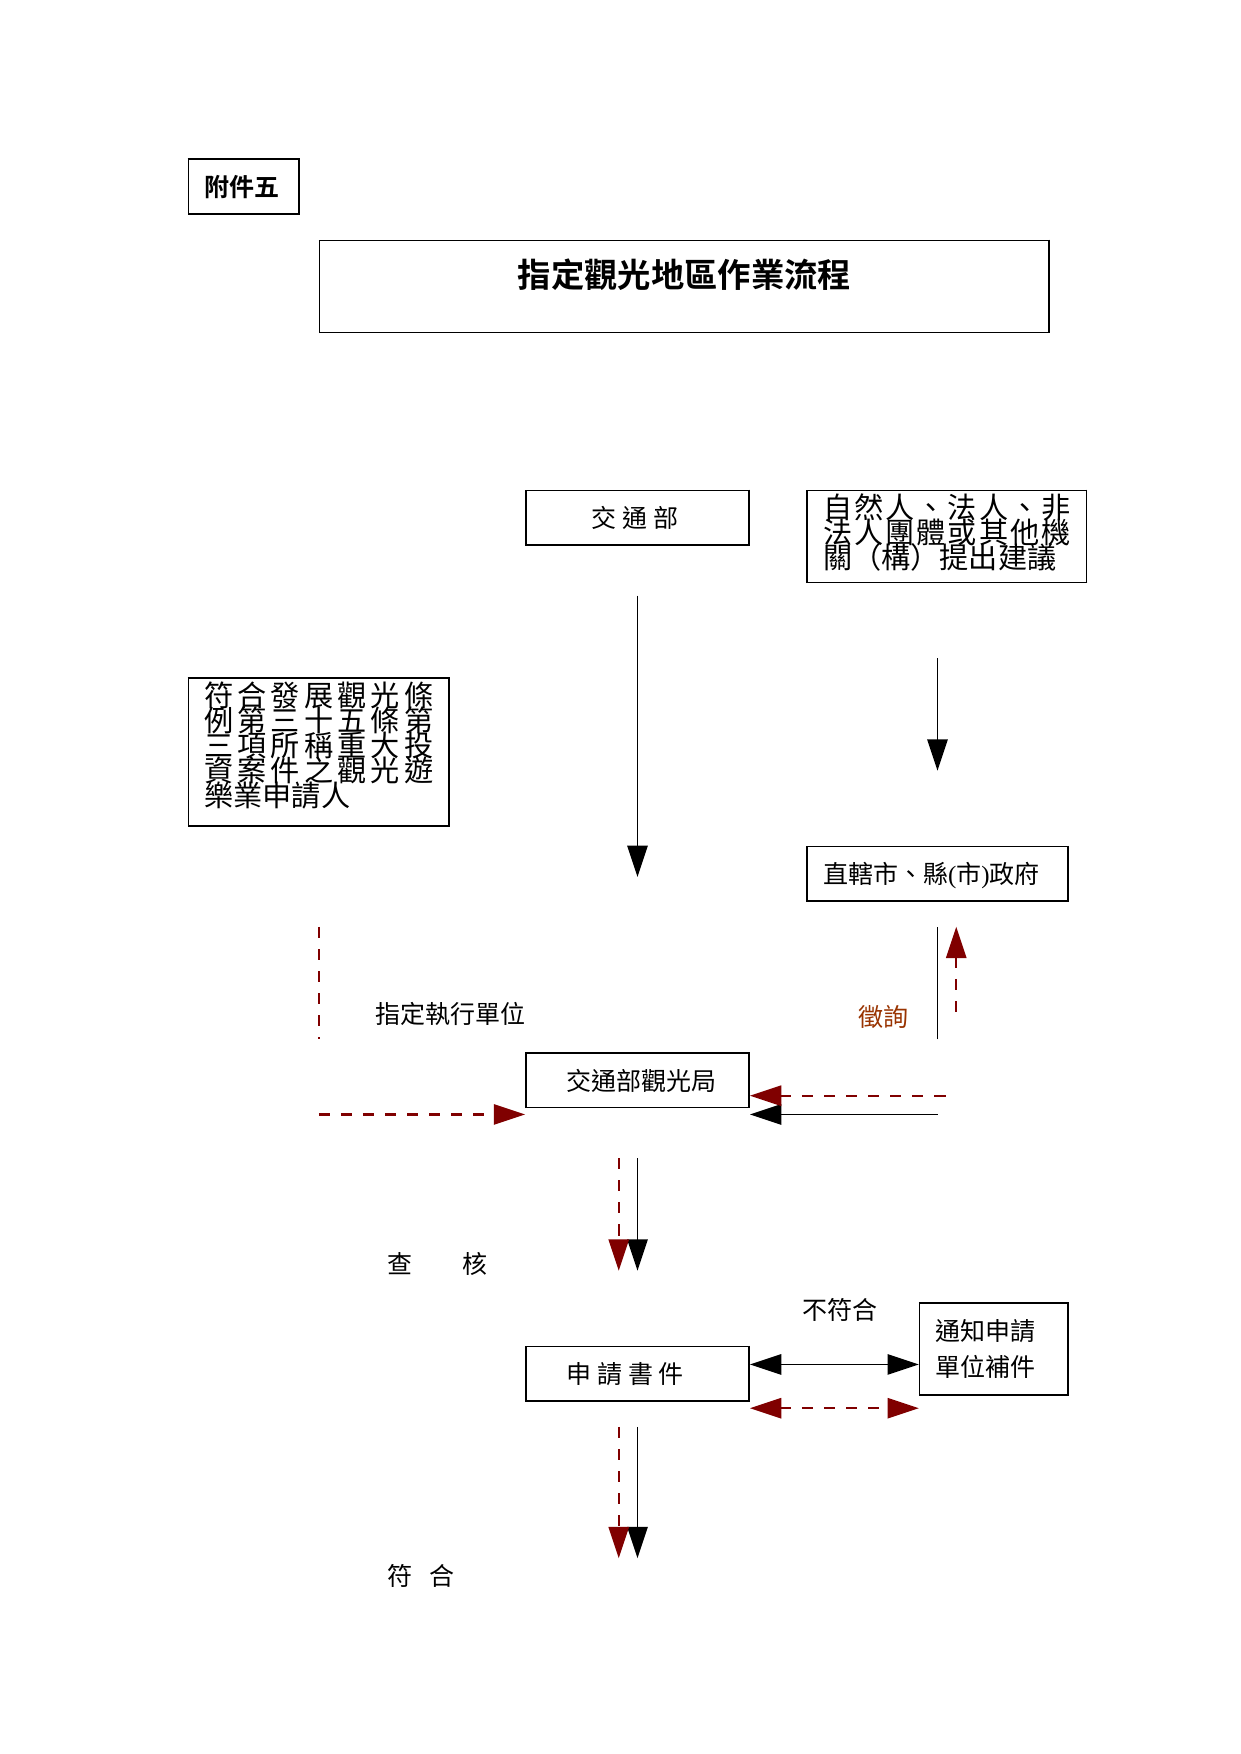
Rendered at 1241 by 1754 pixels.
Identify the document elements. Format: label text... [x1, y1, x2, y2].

text 指定執行單位 [187, 971, 937, 1046]
text 符 合 [187, 1533, 1053, 1596]
text 指定觀光地區作業流程 [335, 248, 1033, 297]
text 交通部觀光局 [542, 1061, 733, 1097]
text 申 請 書 件 [542, 1355, 733, 1391]
text [938, 971, 1053, 1033]
text 查 核 [187, 1221, 1053, 1283]
text 附件五 [204, 167, 283, 203]
text 徵詢 [859, 997, 922, 1033]
text 不符合 [802, 1291, 885, 1327]
text 交 通 部 [542, 498, 733, 535]
text 自然人、法人、非法人團體或其他機關（構）提出建議 [823, 498, 1071, 573]
text 直轄市、縣(市)政府 [823, 855, 1052, 891]
text 符合發展觀光條例第三十五條第三項所稱重大投資案件之觀光遊樂業申請人 [204, 686, 433, 811]
text 通知申請單位補件 [935, 1311, 1052, 1383]
